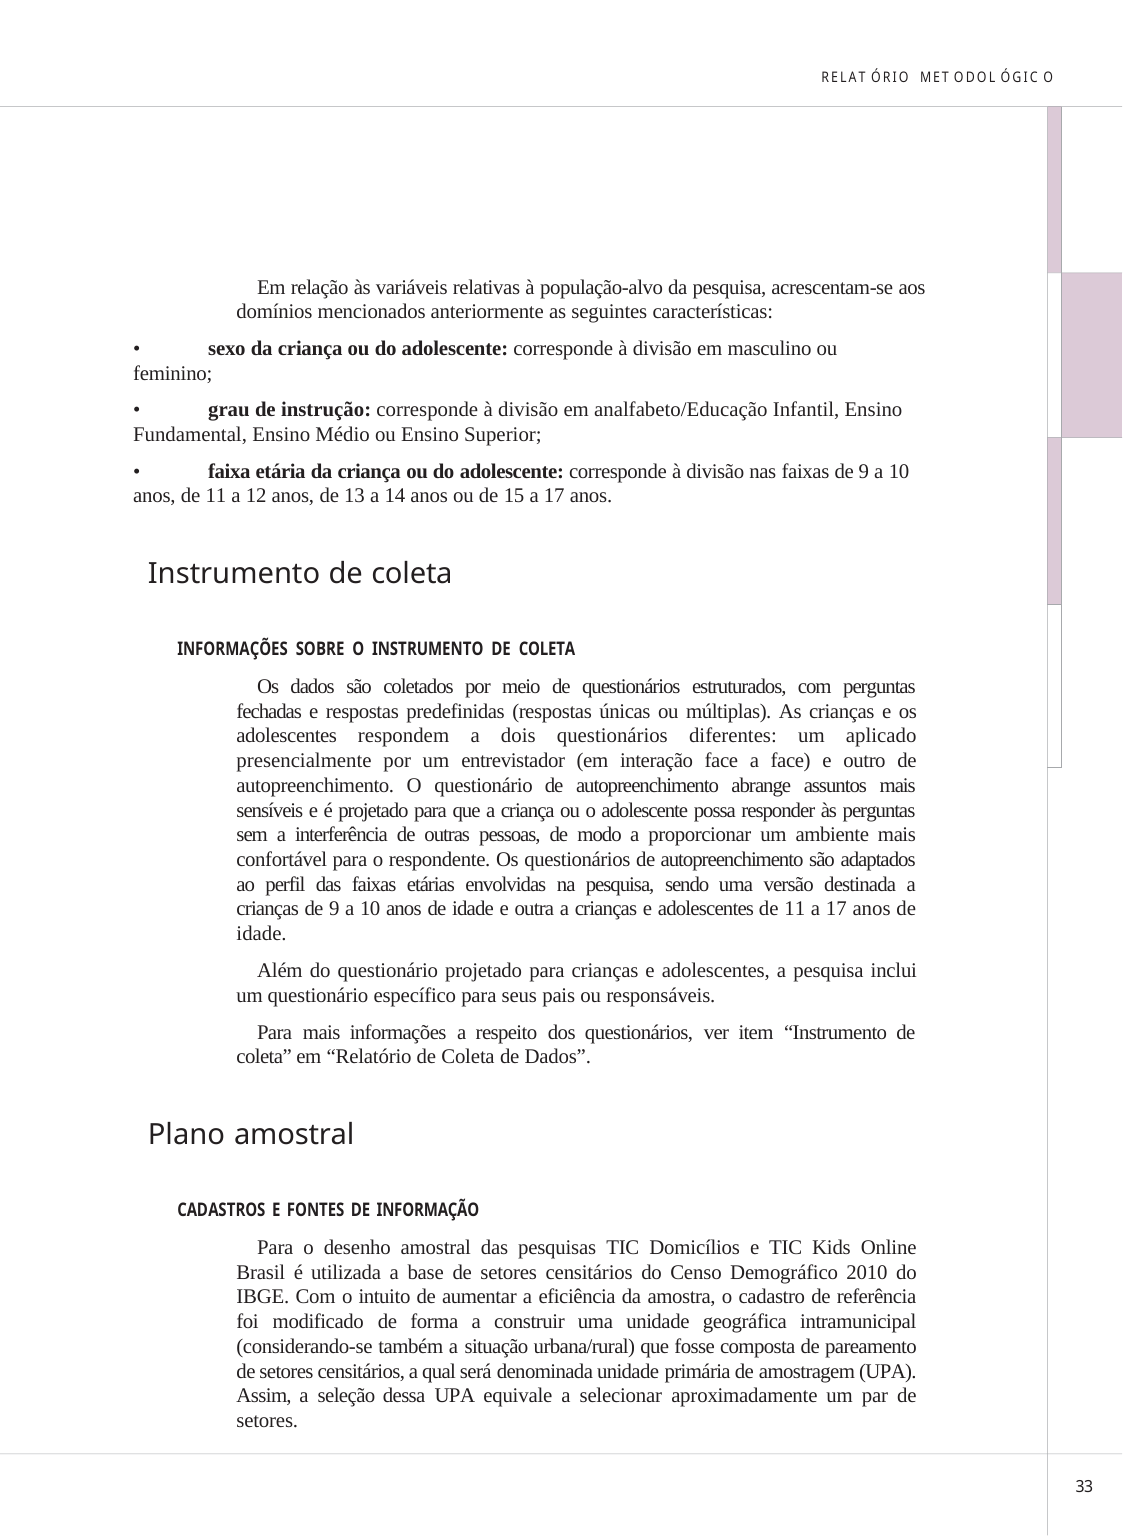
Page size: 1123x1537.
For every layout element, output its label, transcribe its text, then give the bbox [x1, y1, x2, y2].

text Para mais informações a respeito dos questionários, ver item “Instrumento de coleta” em “Relatório de Coleta de Dados”. [236, 1020, 917, 1068]
text INFORMAÇÕES SOBRE O INSTRUMENTO DE COLETA [177, 635, 990, 661]
text Os dados são coletados por meio de questionários estruturados, com perguntas fechadas e respostas predefinidas (respostas únicas ou múltiplas). As crianças e os adolescentes respondem a dois questionários diferentes: um aplicado presencialmente por um entrevistador (em interação face a face) e outro de autopreenchimento. O questionário de autopreenchimento abrange assuntos mais sensíveis e é projetado para que a criança ou o adolescente possa responder às perguntas sem a interferência de outras pessoas, de modo a proporcionar um ambiente mais confortável para o respondente. Os questionários de autopreenchimento são adaptados ao perfil das faixas etárias envolvidas na pesquisa, sendo uma versão destinada a crianças de 9 a 10 anos de idade e outra a crianças e adolescentes de 11 a 17 anos de idade. [236, 674, 917, 945]
subtitle Instrumento de coleta [148, 552, 990, 592]
text Além do questionário projetado para crianças e adolescentes, a pesquisa inclui um questionário específico para seus pais ou responsáveis. [236, 958, 917, 1007]
list sexo da criança ou do adolescente: corresponde à divisão em masculino ou feminino; [133, 336, 916, 385]
list grau de instrução: corresponde à divisão em analfabeto/Educação Infantil, Ensino Fundamental, Ensino Médio ou Ensino Superior; [133, 397, 917, 446]
subtitle Plano amostral [148, 1113, 990, 1153]
text Para o desenho amostral das pesquisas TIC Domicílios e TIC Kids Online Brasil é utilizada a base de setores censitários do Censo Demográfico 2010 do IBGE. Com o intuito de aumentar a eficiência da amostra, o cadastro de referência foi modificado de forma a construir uma unidade geográfica intramunicipal (considerando-se também a situação urbana/rural) que fosse composta de pareamento de setores censitários, a qual será denominada unidade primária de amostragem (UPA). Assim, a seleção dessa UPA equivale a selecionar aproximadamente um par de setores. [236, 1235, 917, 1432]
list faixa etária da criança ou do adolescente: corresponde à divisão nas faixas de 9 a 10 anos, de 11 a 12 anos, de 13 a 14 anos ou de 15 a 17 anos. [133, 459, 916, 507]
text Em relação às variáveis relativas à população-alvo da pesquisa, acrescentam-se aos domínios mencionados anteriormente as seguintes características: [236, 274, 985, 323]
text CADASTROS E FONTES DE INFORMAÇÃO [177, 1196, 990, 1222]
